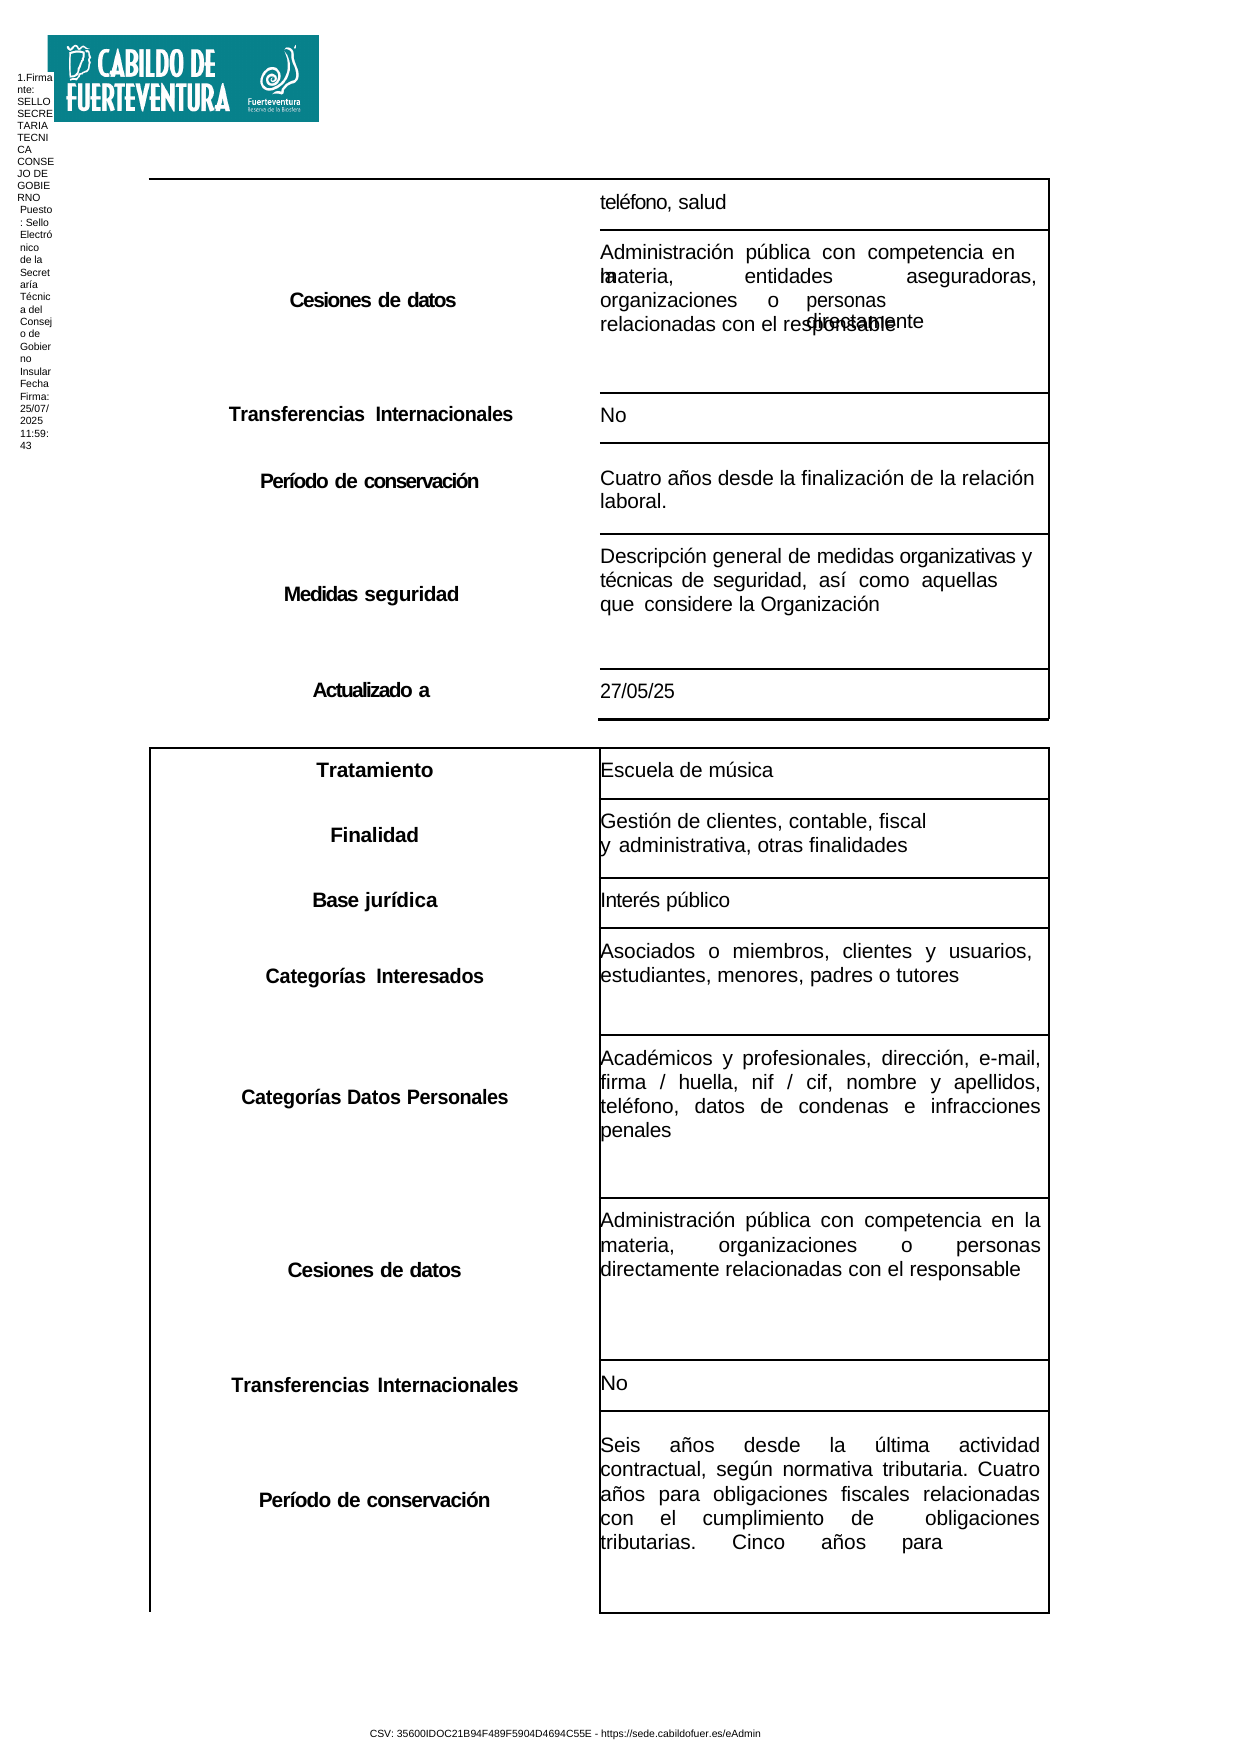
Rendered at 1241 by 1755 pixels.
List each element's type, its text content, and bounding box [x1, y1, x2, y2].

table_cell Asociados o miembros, clientes y usuarios, estudiantes, menores, padres o tutores [601, 929, 1048, 1034]
table_cell Gestión de clientes, contable, fiscal y administrativa, otras finalidades [601, 800, 1048, 877]
table_cell No [601, 1361, 1048, 1410]
table_cell Administración pública con competencia en la materia, organizaciones o personas directamente relacionadas con el responsable [601, 1199, 1048, 1359]
table_cell Académicos y profesionales, dirección, e-mail, firma / huella, nif / cif, nombre y apellidos, teléfono, datos de condenas e infracciones penales [601, 1036, 1048, 1197]
text Puesto: Sello Electrónico de la Secretaría Técnica del Consejo de Gobierno Insular Fecha Firma: 25/07/2025 11:59:43 [20, 204, 53, 452]
table_cell Seis años desde la última actividad contractual, según normativa tributaria. Cuatro años para obligaciones fiscales relacionadas con el cumplimiento de obligaciones tributarias. Cinco años para [601, 1412, 1048, 1612]
table_header Escuela de música [601, 749, 1048, 798]
text 1.Firmante: SELLO SECRETARIA TECNICA CONSEJO DE GOBIERNO [17, 72, 54, 204]
table_cell Interés público [601, 879, 1048, 927]
table_header Tratamiento Finalidad Base jurídica Categorías Interesados Categorías Datos Personales Cesiones de datos Transferencias Internacionales Período de conservación [151, 749, 599, 1612]
